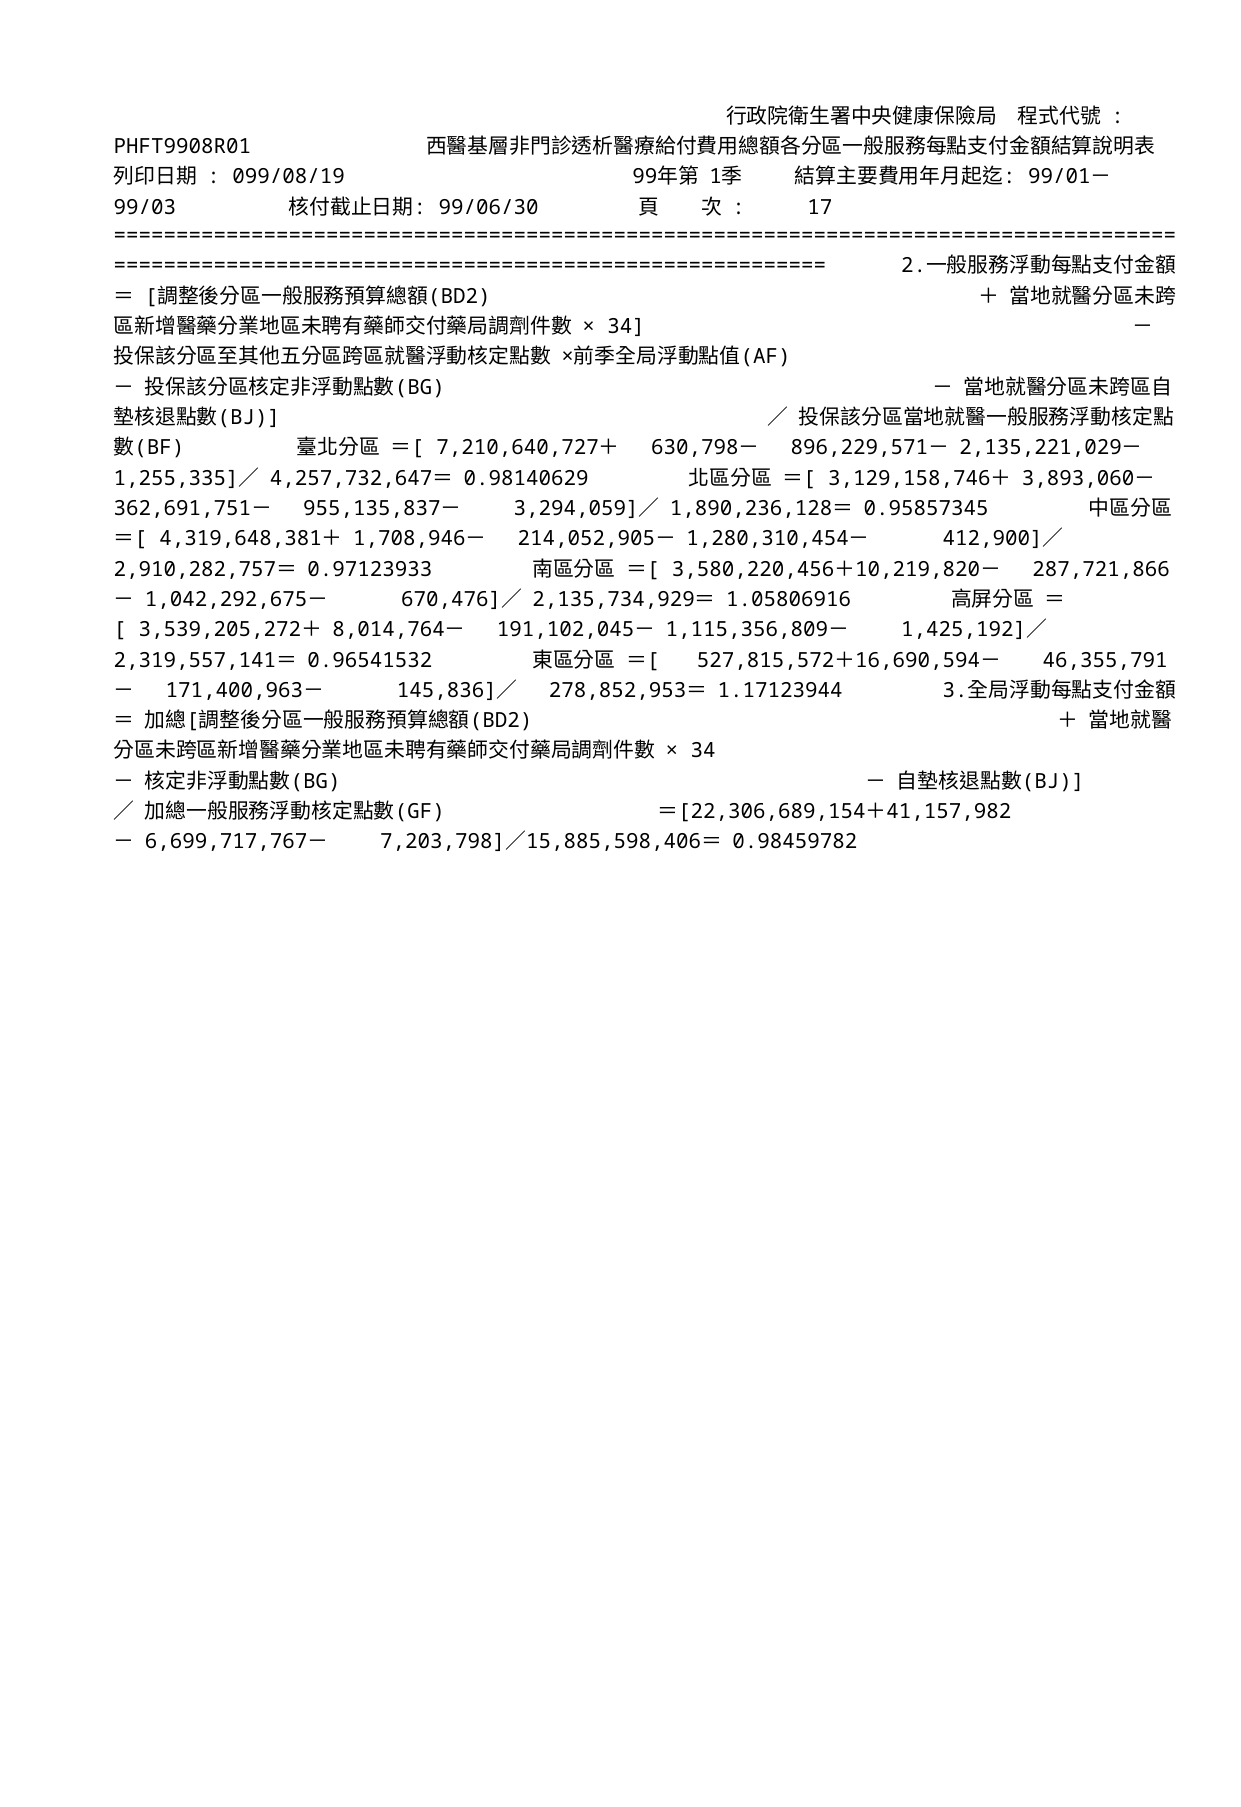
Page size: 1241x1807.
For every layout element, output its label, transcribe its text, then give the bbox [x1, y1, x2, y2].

text 行政院衛生署中央健康保險局 程式代號 : PHFT9908R01 西醫基層非門診透析醫療給付費用總額各分區一般服務每點支付金額結算說明表 列印日期 : 099/08/19 99年第 1季 結算主要費用年月起迄: 99/01－ 99/03 核付截止日期: 99/06/30 頁 次 : 17 ============================================================================================================================================== 2.一般服務浮動每點支付金額 ＝ [調整後分區一般服務預算總額(BD2) ＋ 當地就醫分區未跨區新增醫藥分業地區未聘有藥師交付藥局調劑件數 × 34] － 投保該分區至其他五分區跨區就醫浮動核定點數 ×前季全局浮動點值(AF) － 投保該分區核定非浮動點數(BG) － 當地就醫分區未跨區自墊核退點數(BJ)] ／ 投保該分區當地就醫一般服務浮動核定點數(BF) 臺北分區 ＝[ 7,210,640,727＋ 630,798－ 896,229,571－ 2,135,221,029－ 1,255,335]／ 4,257,732,647＝ 0.98140629 北區分區 ＝[ 3,129,158,746＋ 3,893,060－ 362,691,751－ 955,135,837－ 3,294,059]／ 1,890,236,128＝ 0.95857345 中區分區 ＝[ 4,319,648,381＋ 1,708,946－ 214,052,905－ 1,280,310,454－ 412,900]／ 2,910,282,757＝ 0.97123933 南區分區 ＝[ 3,580,220,456＋10,219,820－ 287,721,866－ 1,042,292,675－ 670,476]／ 2,135,734,929＝ 1.05806916 高屏分區 ＝[ 3,539,205,272＋ 8,014,764－ 191,102,045－ 1,115,356,809－ 1,425,192]／ 2,319,557,141＝ 0.96541532 東區分區 ＝[ 527,815,572＋16,690,594－ 46,355,791－ 171,400,963－ 145,836]／ 278,852,953＝ 1.17123944 3.全局浮動每點支付金額 ＝ 加總[調整後分區一般服務預算總額(BD2) ＋ 當地就醫分區未跨區新增醫藥分業地區未聘有藥師交付藥局調劑件數 × 34 － 核定非浮動點數(BG) － 自墊核退點數(BJ)] ／ 加總一般服務浮動核定點數(GF) ＝[22,306,689,154＋41,157,982 － 6,699,717,767－ 7,203,798]／15,885,598,406＝ 0.98459782 [113, 99, 1184, 855]
